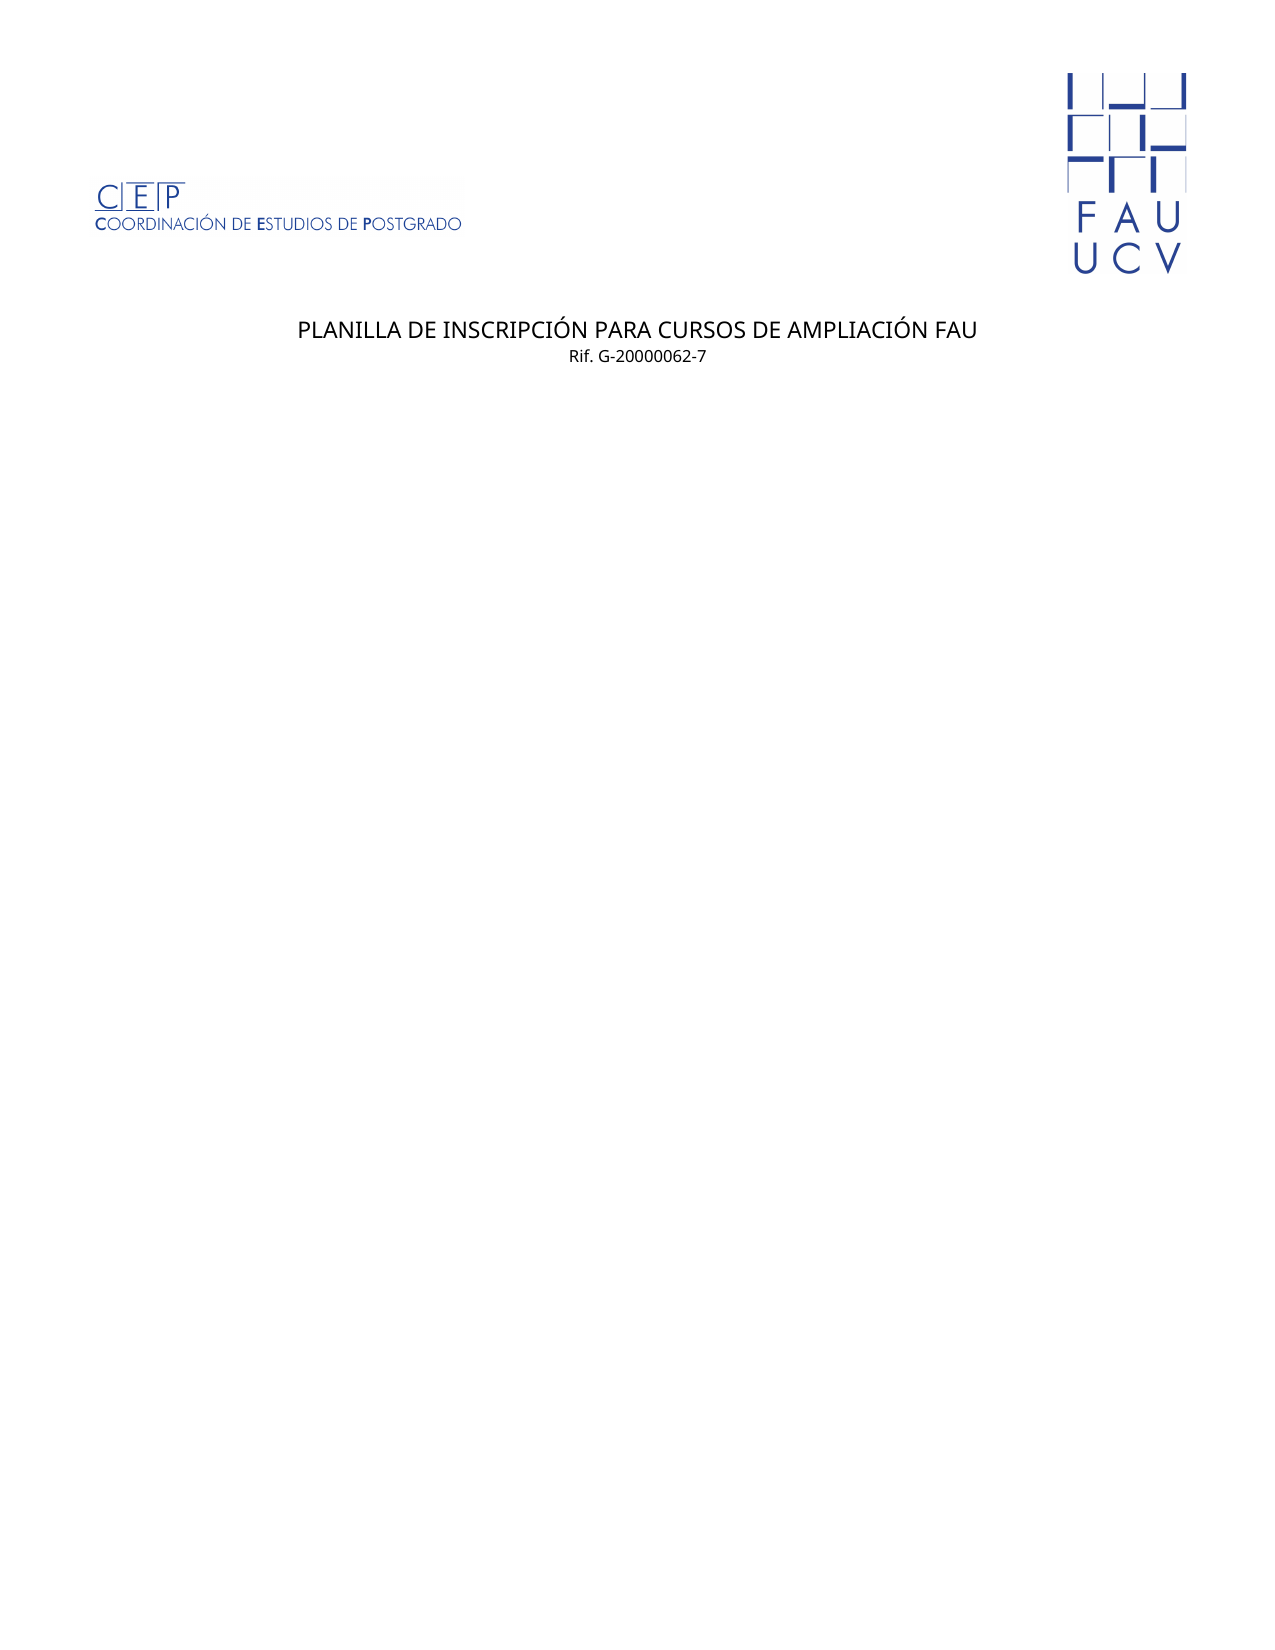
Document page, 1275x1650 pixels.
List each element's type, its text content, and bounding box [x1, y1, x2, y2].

picture [1067, 73, 1187, 274]
text Rif. G-20000062-7 [89, 345, 1186, 367]
picture [88, 176, 465, 237]
